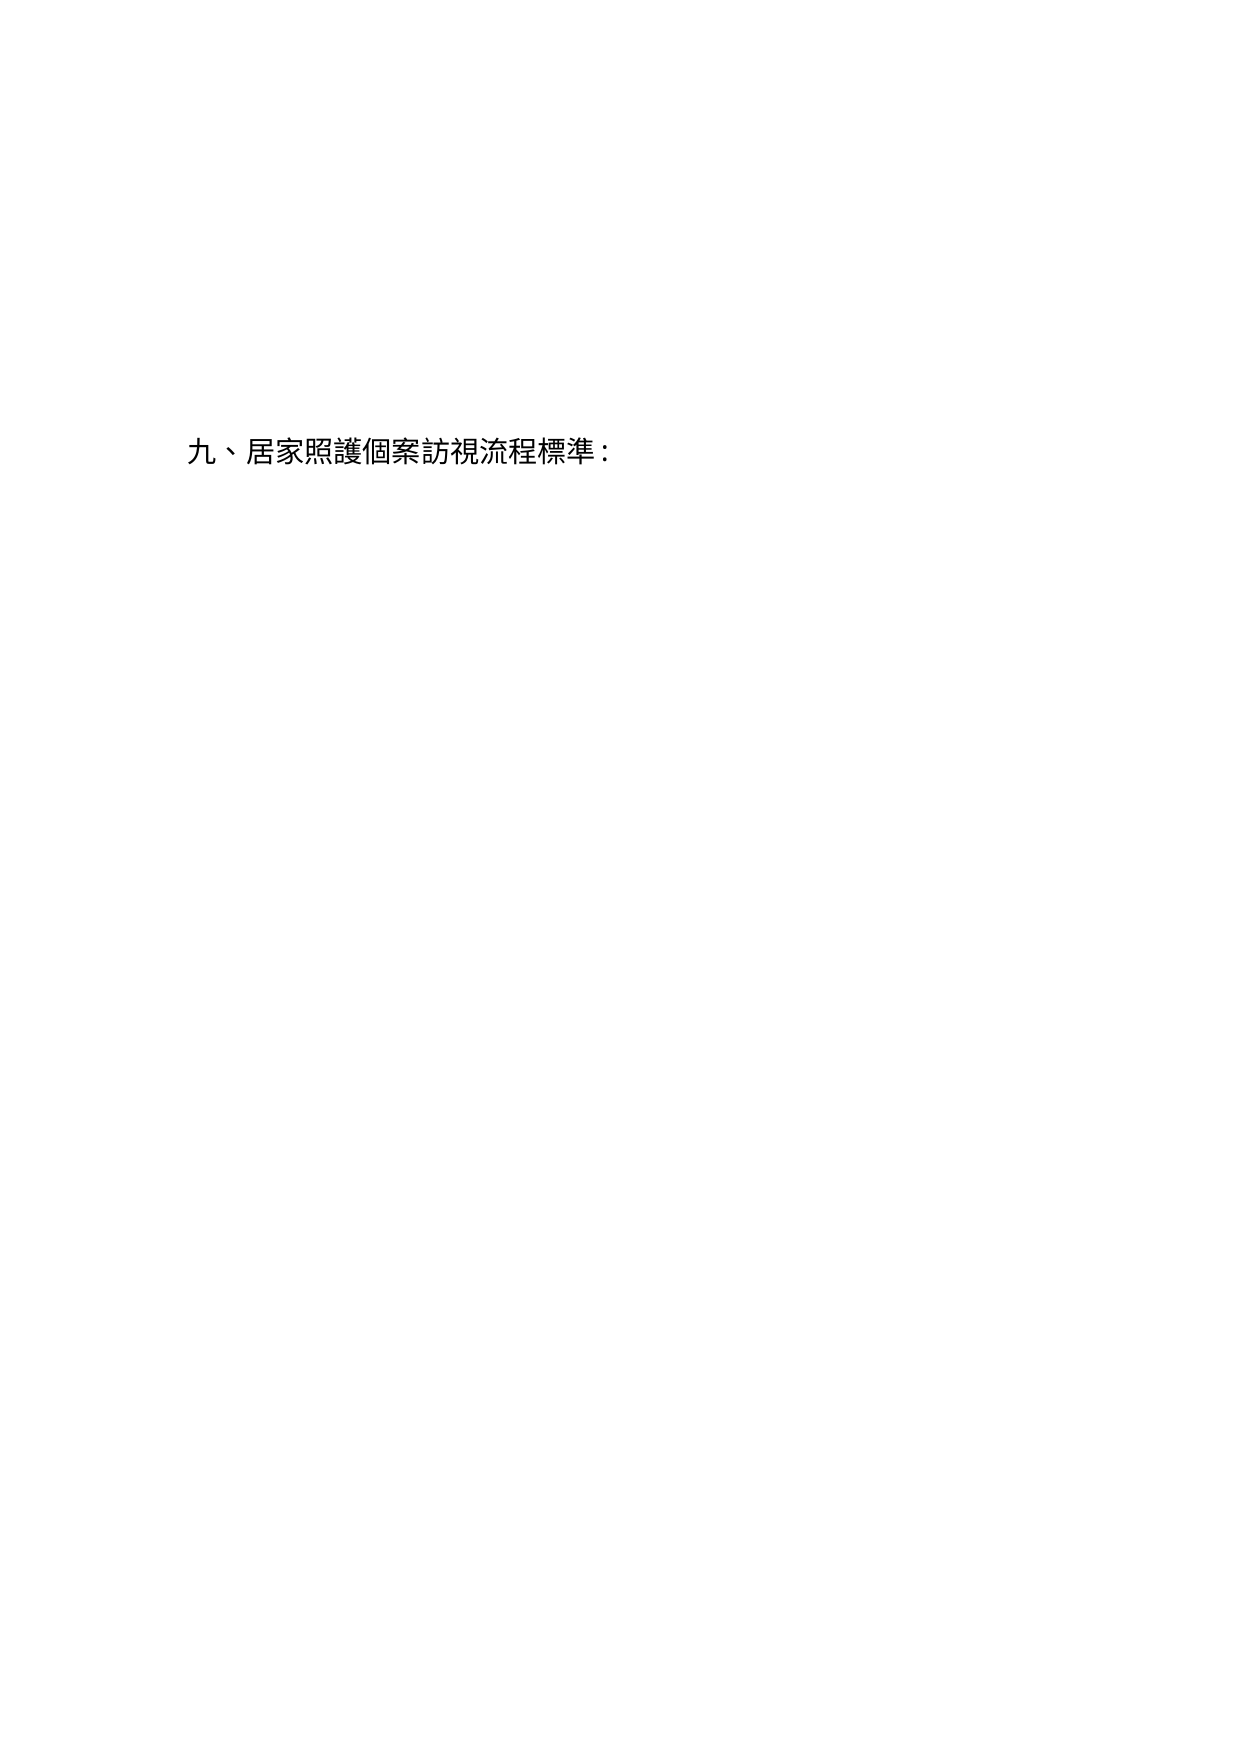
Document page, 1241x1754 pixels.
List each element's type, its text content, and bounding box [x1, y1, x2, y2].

text 九、居家照護個案訪視流程標準: [187, 408, 1053, 471]
